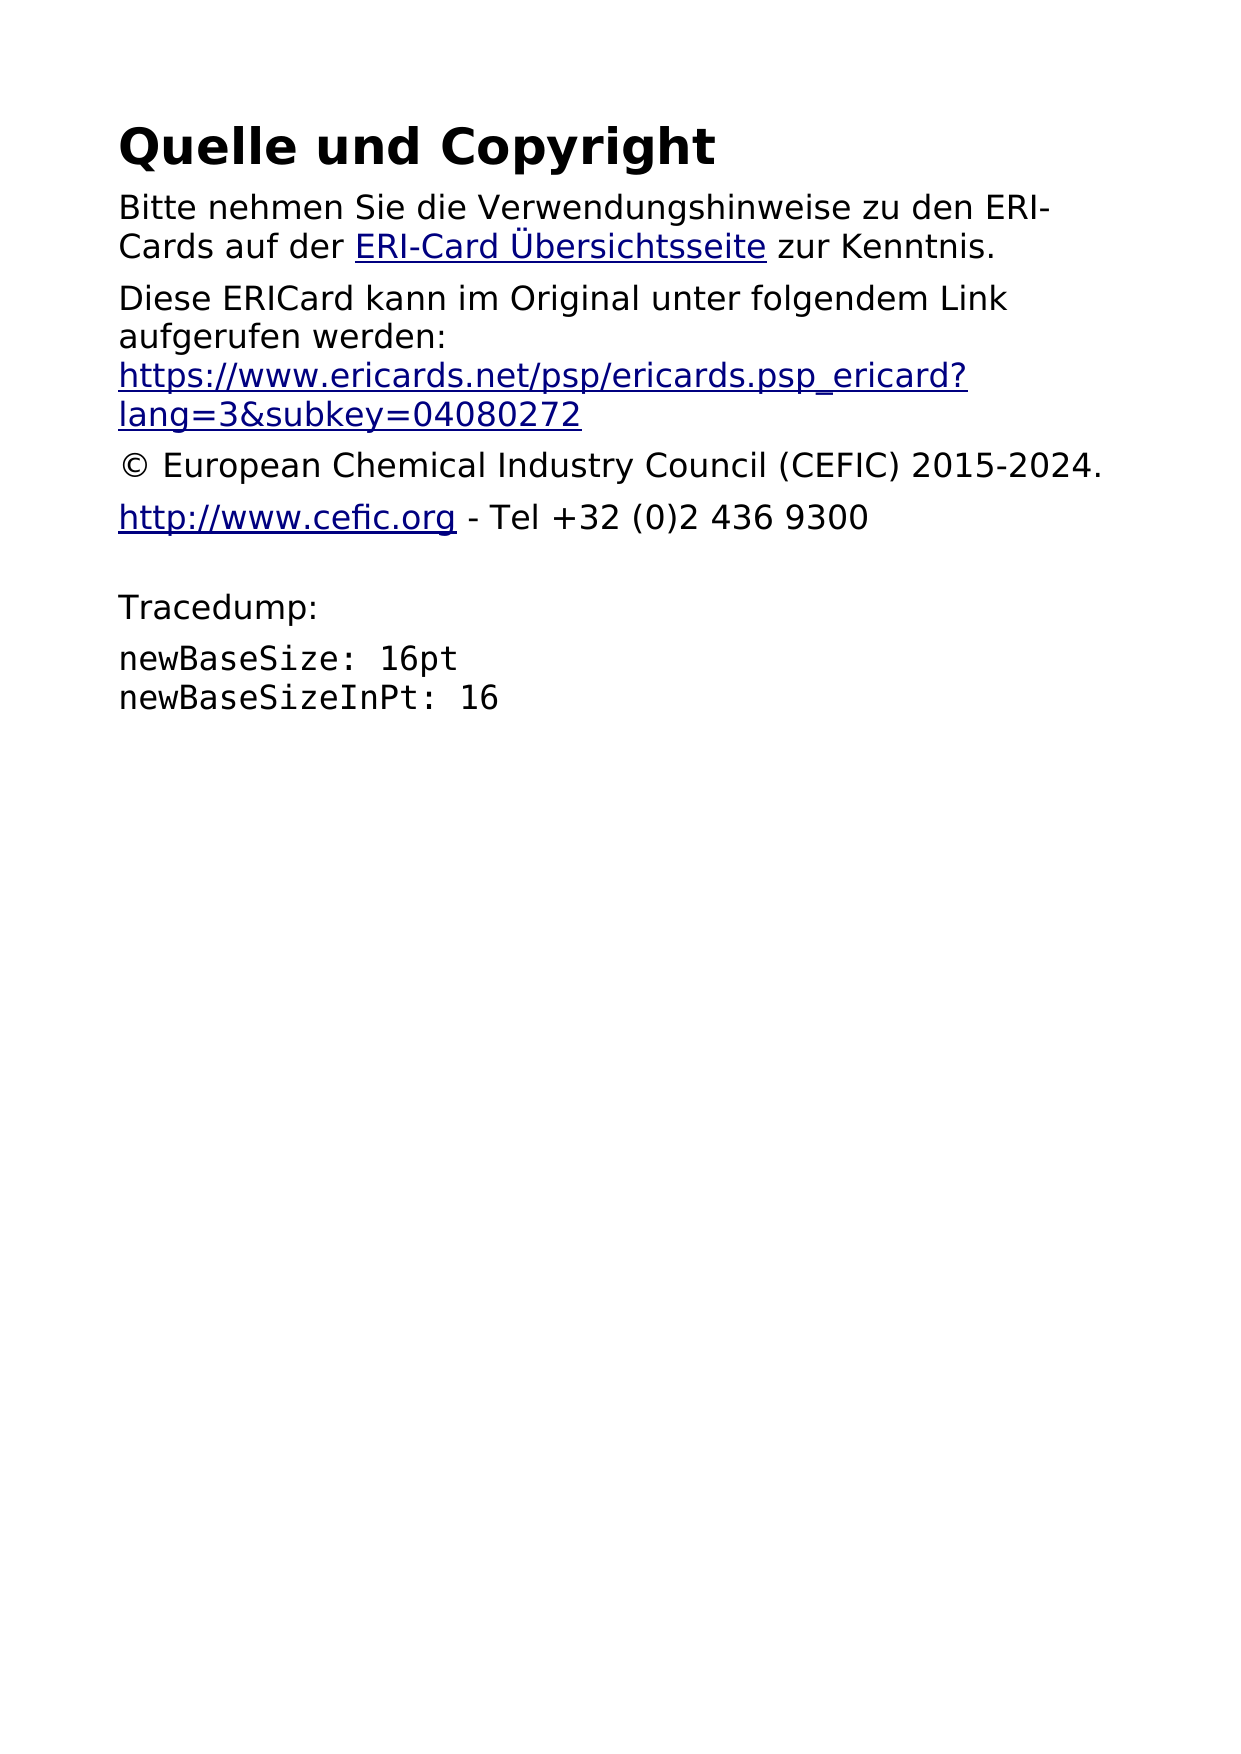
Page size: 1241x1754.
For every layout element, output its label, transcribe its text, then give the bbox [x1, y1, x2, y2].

text Tracedump: [118, 550, 1122, 627]
text http://www.cefic.org - Tel +32 (0)2 436 9300 [118, 498, 1122, 537]
text newBaseSize: 16pt newBaseSizeInPt: 16 [118, 640, 1122, 718]
text Diese ERICard kann im Original unter folgendem Link aufgerufen werden: https://www.ericards.net/psp/ericards.psp_ericard?lang=3&subkey=04080272 [118, 279, 1122, 434]
subtitle Quelle und Copyright [118, 118, 1122, 176]
text © European Chemical Industry Council (CEFIC) 2015-2024. [118, 447, 1122, 486]
text Bitte nehmen Sie die Verwendungshinweise zu den ERI-Cards auf der ERI-Card Übersichtsseite zur Kenntnis. [118, 189, 1122, 267]
